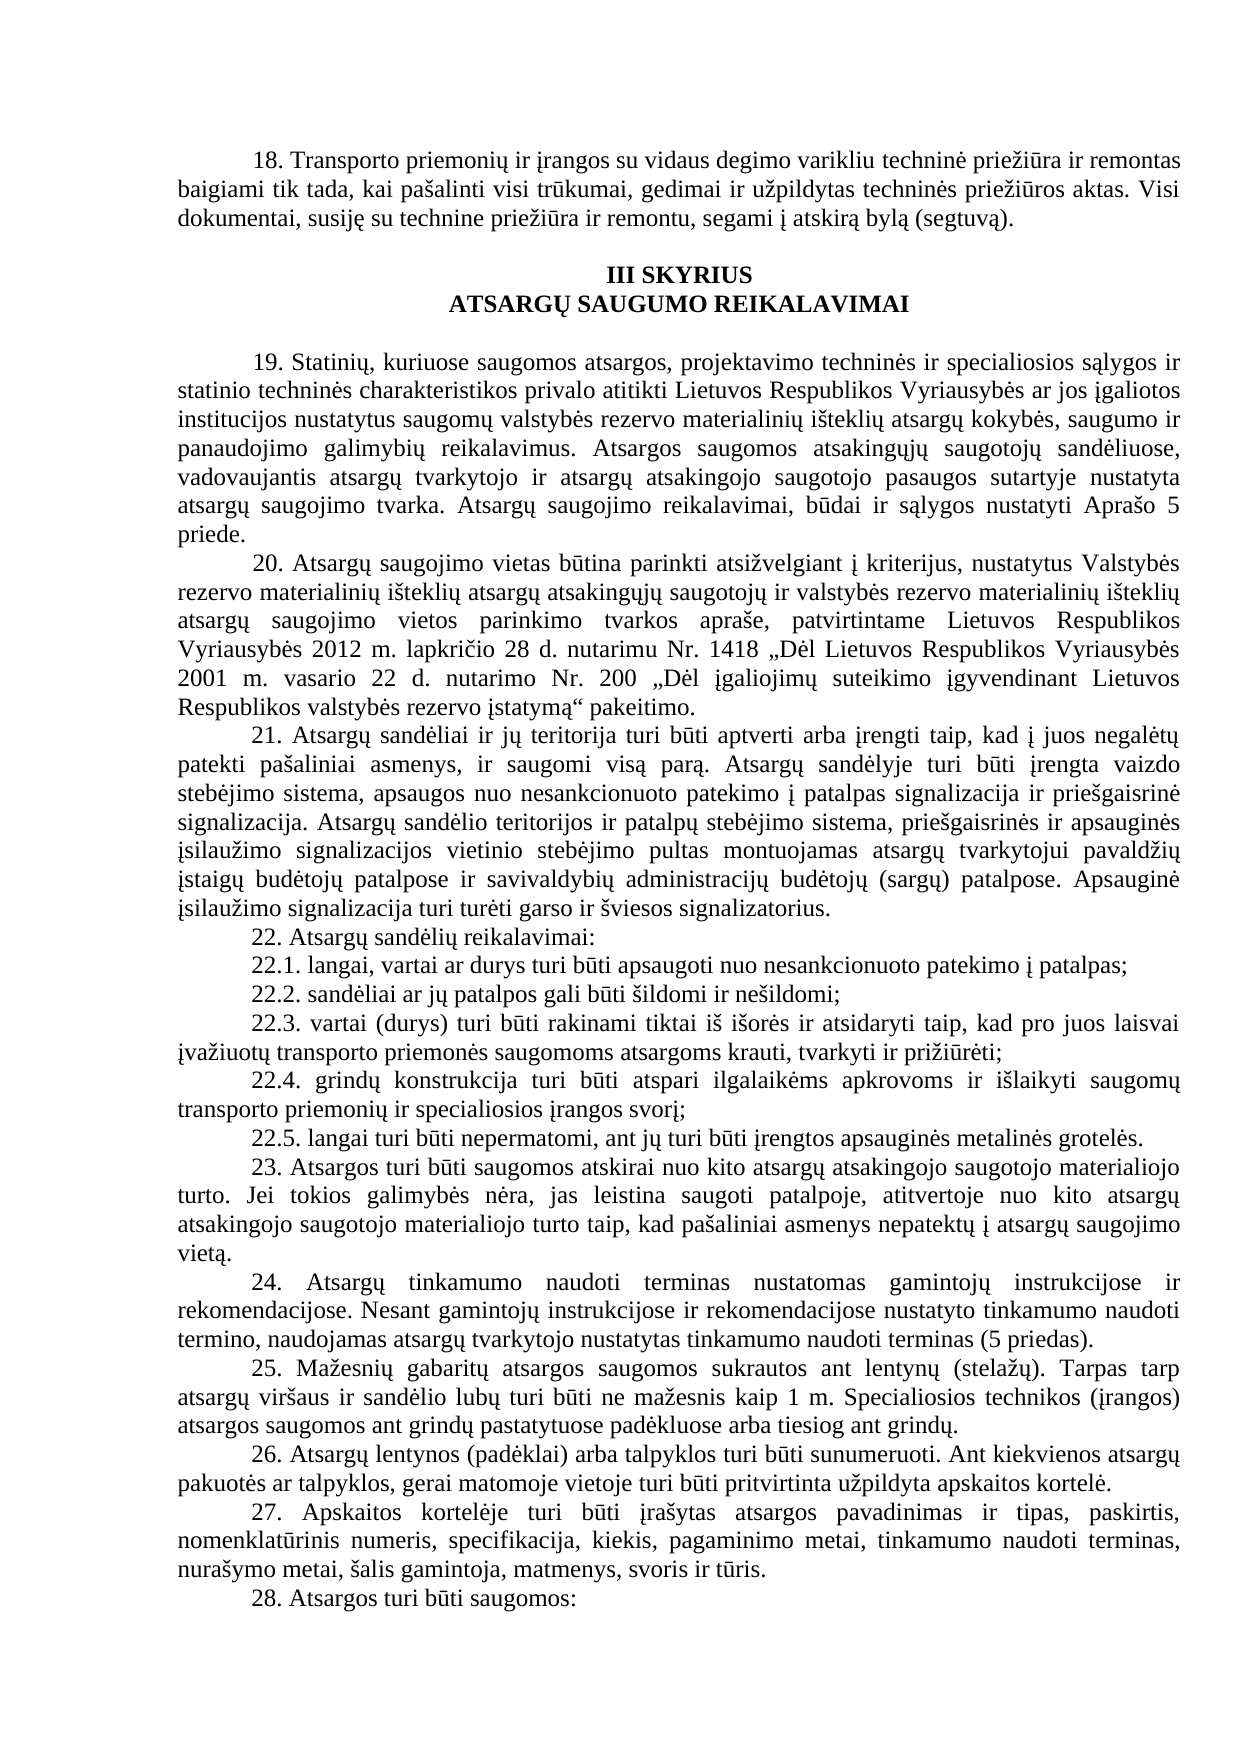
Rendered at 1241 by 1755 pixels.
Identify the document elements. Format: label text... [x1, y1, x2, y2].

text 22.1. langai, vartai ar durys turi būti apsaugoti nuo nesankcionuoto patekimo į patalpas; [177, 950, 1181, 979]
text 21. Atsargų sandėliai ir jų teritorija turi būti aptverti arba įrengti taip, kad į juos negalėtų patekti pašaliniai asmenys, ir saugomi visą parą. Atsargų sandėlyje turi būti įrengta vaizdo stebėjimo sistema, apsaugos nuo nesankcionuoto patekimo į patalpas signalizacija ir priešgaisrinė signalizacija. Atsargų sandėlio teritorijos ir patalpų stebėjimo sistema, priešgaisrinės ir apsauginės įsilaužimo signalizacijos vietinio stebėjimo pultas montuojamas atsargų tvarkytojui pavaldžių įstaigų budėtojų patalpose ir savivaldybių administracijų budėtojų (sargų) patalpose. Apsauginė įsilaužimo signalizacija turi turėti garso ir šviesos signalizatorius. [177, 720, 1181, 922]
subtitle 22.5. langai turi būti nepermatomi, ant jų turi būti įrengtos apsauginės metalinės grotelės. [177, 1123, 1181, 1152]
subtitle 22.3. vartai (durys) turi būti rakinami tiktai iš išorės ir atsidaryti taip, kad pro juos laisvai įvažiuotų transporto priemonės saugomoms atsargoms krauti, tvarkyti ir prižiūrėti; [177, 1008, 1181, 1065]
text 25. Mažesnių gabaritų atsargos saugomos sukrautos ant lentynų (stelažų). Tarpas tarp atsargų viršaus ir sandėlio lubų turi būti ne mažesnis kaip 1 m. Specialiosios technikos (įrangos) atsargos saugomos ant grindų pastatytuose padėkluose arba tiesiog ant grindų. [177, 1353, 1181, 1439]
text 28. Atsargos turi būti saugomos: [177, 1583, 1181, 1612]
text 23. Atsargos turi būti saugomos atskirai nuo kito atsargų atsakingojo saugotojo materialiojo turto. Jei tokios galimybės nėra, jas leistina saugoti patalpoje, atitvertoje nuo kito atsargų atsakingojo saugotojo materialiojo turto taip, kad pašaliniai asmenys nepatektų į atsargų saugojimo vietą. [177, 1152, 1181, 1267]
text 26. Atsargų lentynos (padėklai) arba talpyklos turi būti sunumeruoti. Ant kiekvienos atsargų pakuotės ar talpyklos, gerai matomoje vietoje turi būti pritvirtinta užpildyta apskaitos kortelė. [177, 1439, 1181, 1497]
subtitle 22.4. grindų konstrukcija turi būti atspari ilgalaikėms apkrovoms ir išlaikyti saugomų transporto priemonių ir specialiosios įrangos svorį; [177, 1065, 1181, 1123]
subtitle 22.2. sandėliai ar jų patalpos gali būti šildomi ir nešildomi; [177, 979, 1181, 1008]
text 24. Atsargų tinkamumo naudoti terminas nustatomas gamintojų instrukcijose ir rekomendacijose. Nesant gamintojų instrukcijose ir rekomendacijose nustatyto tinkamumo naudoti termino, naudojamas atsargų tvarkytojo nustatytas tinkamumo naudoti terminas (5 priedas). [177, 1267, 1181, 1353]
text ATSARGŲ SAUGUMO REIKALAVIMAI [177, 289, 1181, 318]
text III SKYRIUS [177, 260, 1181, 289]
text 22. Atsargų sandėlių reikalavimai: [177, 922, 1181, 950]
text 18. Transporto priemonių ir įrangos su vidaus degimo varikliu techninė priežiūra ir remontas baigiami tik tada, kai pašalinti visi trūkumai, gedimai ir užpildytas techninės priežiūros aktas. Visi dokumentai, susiję su technine priežiūra ir remontu, segami į atskirą bylą (segtuvą). [177, 145, 1181, 232]
text 27. Apskaitos kortelėje turi būti įrašytas atsargos pavadinimas ir tipas, paskirtis, nomenklatūrinis numeris, specifikacija, kiekis, pagaminimo metai, tinkamumo naudoti terminas, nurašymo metai, šalis gamintoja, matmenys, svoris ir tūris. [177, 1497, 1181, 1583]
subtitle 20. Atsargų saugojimo vietas būtina parinkti atsižvelgiant į kriterijus, nustatytus Valstybės rezervo materialinių išteklių atsargų atsakingųjų saugotojų ir valstybės rezervo materialinių išteklių atsargų saugojimo vietos parinkimo tvarkos apraše, patvirtintame Lietuvos Respublikos Vyriausybės 2012 m. lapkričio 28 d. nutarimu Nr. 1418 „Dėl Lietuvos Respublikos Vyriausybės 2001 m. vasario 22 d. nutarimo Nr. 200 „Dėl įgaliojimų suteikimo įgyvendinant Lietuvos Respublikos valstybės rezervo įstatymą“ pakeitimo. [177, 548, 1181, 720]
text 19. Statinių, kuriuose saugomos atsargos, projektavimo techninės ir specialiosios sąlygos ir statinio techninės charakteristikos privalo atitikti Lietuvos Respublikos Vyriausybės ar jos įgaliotos institucijos nustatytus saugomų valstybės rezervo materialinių išteklių atsargų kokybės, saugumo ir panaudojimo galimybių reikalavimus. Atsargos saugomos atsakingųjų saugotojų sandėliuose, vadovaujantis atsargų tvarkytojo ir atsargų atsakingojo saugotojo pasaugos sutartyje nustatyta atsargų saugojimo tvarka. Atsargų saugojimo reikalavimai, būdai ir sąlygos nustatyti Aprašo 5 priede. [177, 347, 1181, 548]
